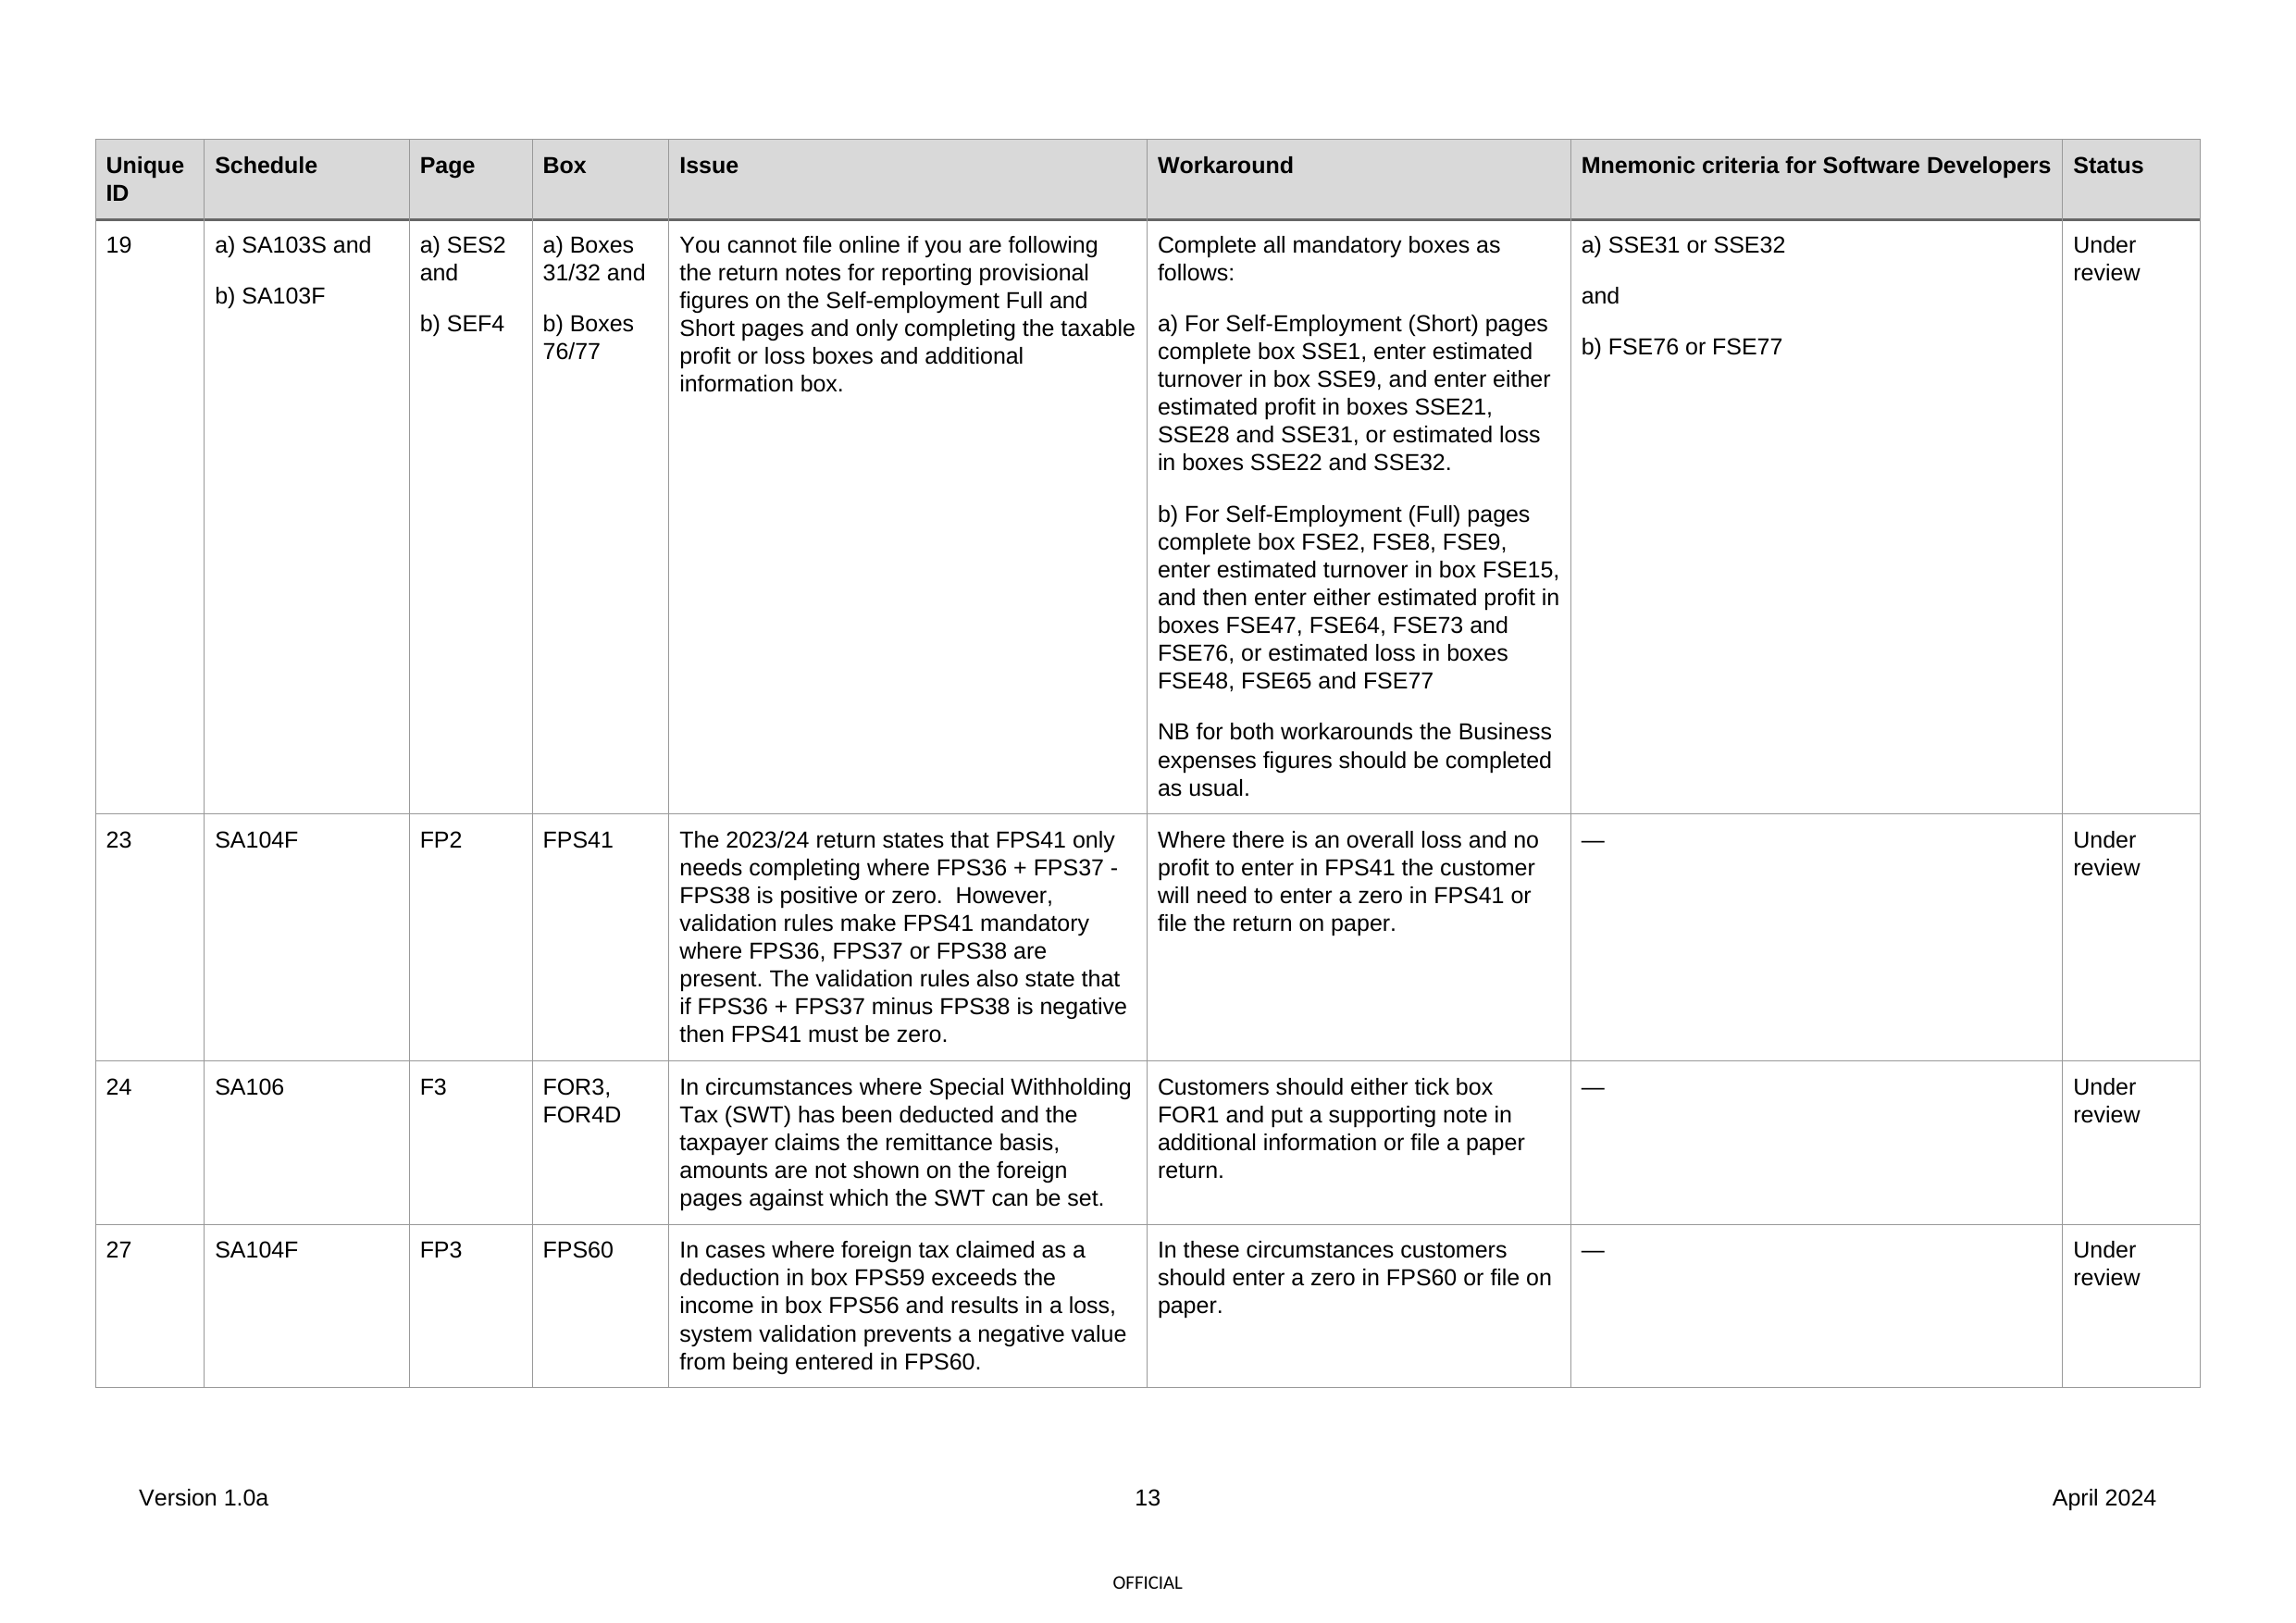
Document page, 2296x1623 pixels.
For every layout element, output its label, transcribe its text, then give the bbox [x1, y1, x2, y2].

table_cell FOR3, FOR4D [533, 1061, 668, 1224]
table_header Box [533, 140, 668, 218]
table_header Mnemonic criteria for Software Developers [1571, 140, 2062, 218]
table_cell — [1571, 1061, 2062, 1224]
table_cell F3 [410, 1061, 532, 1224]
table_header Unique ID [96, 140, 204, 218]
table_header Schedule [205, 140, 409, 218]
table_header Workaround [1148, 140, 1570, 218]
table_cell In cases where foreign tax claimed as a deduction in box FPS59 exceeds the income in box FPS56 and results in a loss, system validation prevents a negative value from being entered in FPS60. [669, 1225, 1147, 1387]
table_cell Where there is an overall loss and no profit to enter in FPS41 the customer will need to enter a zero in FPS41 or file the return on paper. [1148, 814, 1570, 1060]
table_header Page [410, 140, 532, 218]
table_cell Under review [2063, 221, 2200, 813]
table_cell SA106 [205, 1061, 409, 1224]
table_cell a) Boxes 31/32 and b) Boxes 76/77 [533, 221, 668, 813]
table_cell a) SES2 and b) SEF4 [410, 221, 532, 813]
table_cell — [1571, 1225, 2062, 1387]
table_cell The 2023/24 return states that FPS41 only needs completing where FPS36 + FPS37 - FPS38 is positive or zero. However, validation rules make FPS41 mandatory where FPS36, FPS37 or FPS38 are present. The validation rules also state that if FPS36 + FPS37 minus FPS38 is negative then FPS41 must be zero. [669, 814, 1147, 1060]
table_cell 23 [96, 814, 204, 1060]
table_cell — [1571, 814, 2062, 1060]
table_cell a) SSE31 or SSE32 and b) FSE76 or FSE77 [1571, 221, 2062, 813]
table_cell In circumstances where Special Withholding Tax (SWT) has been deducted and the taxpayer claims the remittance basis, amounts are not shown on the foreign pages against which the SWT can be set. [669, 1061, 1147, 1224]
table_cell Under review [2063, 1225, 2200, 1387]
table_cell FP3 [410, 1225, 532, 1387]
table_cell SA104F [205, 1225, 409, 1387]
table_cell 24 [96, 1061, 204, 1224]
table_cell Customers should either tick box FOR1 and put a supporting note in additional information or file a paper return. [1148, 1061, 1570, 1224]
table_cell a) SA103S and b) SA103F [205, 221, 409, 813]
table_cell SA104F [205, 814, 409, 1060]
table_cell FPS60 [533, 1225, 668, 1387]
table_cell Under review [2063, 1061, 2200, 1224]
table_cell You cannot file online if you are following the return notes for reporting provisional figures on the Self-employment Full and Short pages and only completing the taxable profit or loss boxes and additional information box. [669, 221, 1147, 813]
table_cell 27 [96, 1225, 204, 1387]
table_cell 19 [96, 221, 204, 813]
table_header Status [2063, 140, 2200, 218]
table_cell Complete all mandatory boxes as follows: a) For Self-Employment (Short) pages complete box SSE1, enter estimated turnover in box SSE9, and enter either estimated profit in boxes SSE21, SSE28 and SSE31, or estimated loss in boxes SSE22 and SSE32. b) For Self-Employment (Full) pages complete box FSE2, FSE8, FSE9, enter estimated turnover in box FSE15, and then enter either estimated profit in boxes FSE47, FSE64, FSE73 and FSE76, or estimated loss in boxes FSE48, FSE65 and FSE77 NB for both workarounds the Business expenses figures should be completed as usual. [1148, 221, 1570, 813]
table_cell Under review [2063, 814, 2200, 1060]
table_cell FP2 [410, 814, 532, 1060]
table_cell In these circumstances customers should enter a zero in FPS60 or file on paper. [1148, 1225, 1570, 1387]
table_cell FPS41 [533, 814, 668, 1060]
table_header Issue [669, 140, 1147, 218]
